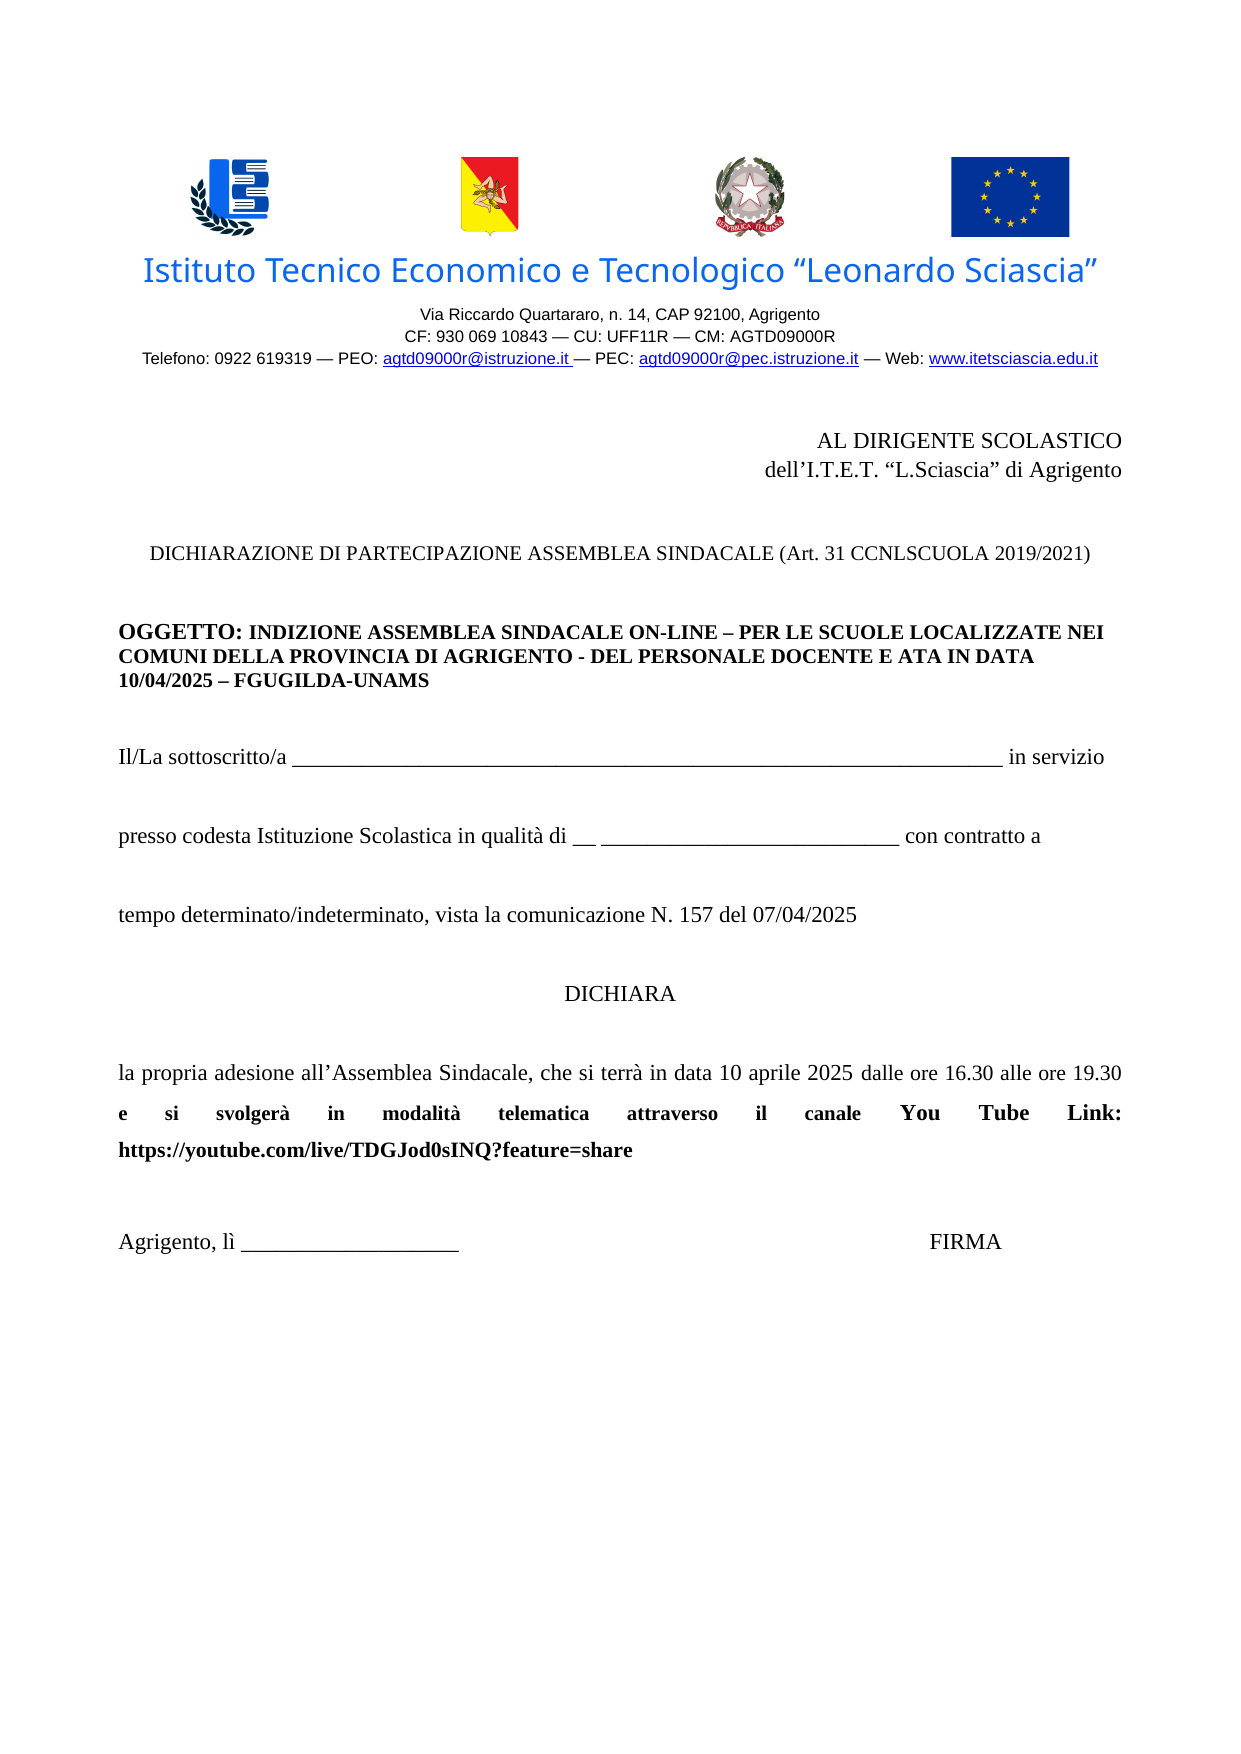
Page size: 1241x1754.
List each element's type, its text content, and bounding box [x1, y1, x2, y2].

text Agrigento, lì ___________________ FIRMA [118, 1228, 1122, 1254]
text la propria adesione all’Assemblea Sindacale, che si terrà in data 10 aprile 2025 dalle ore 16.30 alle ore 19.30 e si svolgerà in modalità telematica attraverso il canale You Tube Link: https://youtube.com/live/TDGJod0sINQ?feature=share [118, 1059, 1122, 1163]
text tempo determinato/indeterminato, vista la comunicazione N. 157 del 07/04/2025 [118, 901, 1122, 927]
text DICHIARA [118, 980, 1122, 1006]
text presso codesta Istituzione Scolastica in qualità di __ __________________________ con contratto a [118, 822, 1122, 848]
text Il/La sottoscritto/a ______________________________________________________________ in servizio [118, 743, 1122, 769]
text DICHIARAZIONE DI PARTECIPAZIONE ASSEMBLEA SINDACALE (Art. 31 CCNLSCUOLA 2019/2021) [118, 541, 1122, 565]
text AL DIRIGENTE SCOLASTICO dell’I.T.E.T. “L.Sciascia” di Agrigento [118, 427, 1122, 482]
text OGGETTO: INDIZIONE ASSEMBLEA SINDACALE ON-LINE – PER LE SCUOLE LOCALIZZATE NEI COMUNI DELLA PROVINCIA DI AGRIGENTO - DEL PERSONALE DOCENTE E ATA IN DATA 10/04/2025 – FGUGILDA-UNAMS [118, 618, 1122, 692]
